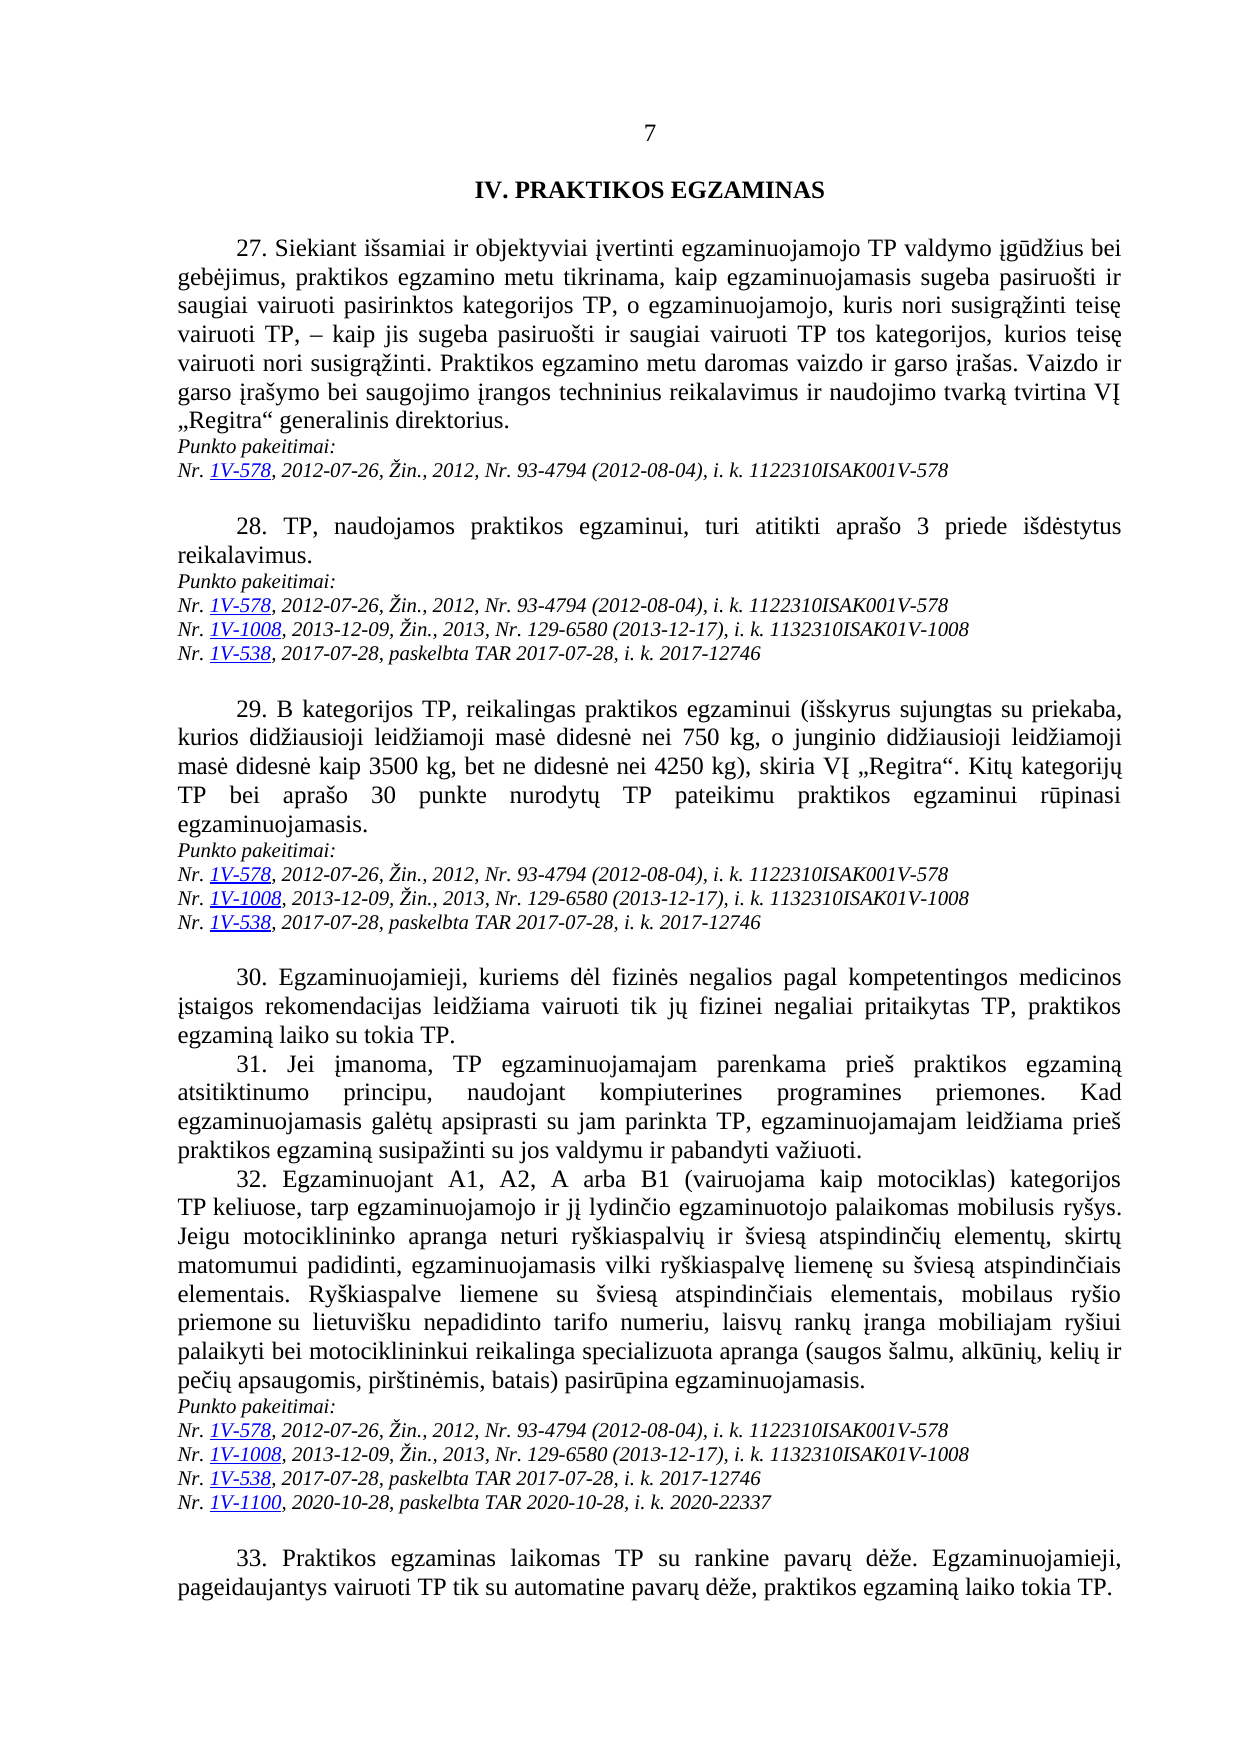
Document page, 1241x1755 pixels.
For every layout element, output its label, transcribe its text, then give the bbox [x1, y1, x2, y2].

text Punkto pakeitimai: [177, 569, 1122, 593]
text Nr. 1V-578, 2012-07-26, Žin., 2012, Nr. 93-4794 (2012-08-04), i. k. 1122310ISAK001V-578 [177, 593, 1122, 617]
text Nr. 1V-538, 2017-07-28, paskelbta TAR 2017-07-28, i. k. 2017-12746 [177, 1466, 1122, 1490]
text Punkto pakeitimai: [177, 1394, 1122, 1418]
text Punkto pakeitimai: [177, 434, 1122, 458]
text Nr. 1V-578, 2012-07-26, Žin., 2012, Nr. 93-4794 (2012-08-04), i. k. 1122310ISAK001V-578 [177, 862, 1122, 886]
text 28. TP, naudojamos praktikos egzaminui, turi atitikti aprašo 3 priede išdėstytus reikalavimus. [177, 511, 1122, 569]
text IV. PRAKTIKOS EGZAMINAS [177, 176, 1122, 204]
text Nr. 1V-1100, 2020-10-28, paskelbta TAR 2020-10-28, i. k. 2020-22337 [177, 1490, 1122, 1514]
text Nr. 1V-538, 2017-07-28, paskelbta TAR 2017-07-28, i. k. 2017-12746 [177, 910, 1122, 934]
text 29. B kategorijos TP, reikalingas praktikos egzaminui (išskyrus sujungtas su priekaba, kurios didžiausioji leidžiamoji masė didesnė nei 750 kg, o junginio didžiausioji leidžiamoji masė didesnė kaip 3500 kg, bet ne didesnė nei 4250 kg), skiria VĮ „Regitra“. Kitų kategorijų TP bei aprašo 30 punkte nurodytų TP pateikimu praktikos egzaminui rūpinasi egzaminuojamasis. [177, 694, 1122, 837]
text 31. Jei įmanoma, TP egzaminuojamajam parenkama prieš praktikos egzaminą atsitiktinumo principu, naudojant kompiuterines programines priemones. Kad egzaminuojamasis galėtų apsiprasti su jam parinkta TP, egzaminuojamajam leidžiama prieš praktikos egzaminą susipažinti su jos valdymu ir pabandyti važiuoti. [177, 1049, 1122, 1164]
text Nr. 1V-1008, 2013-12-09, Žin., 2013, Nr. 129-6580 (2013-12-17), i. k. 1132310ISAK01V-1008 [177, 1442, 1122, 1466]
text 33. Praktikos egzaminas laikomas TP su rankine pavarų dėže. Egzaminuojamieji, pageidaujantys vairuoti TP tik su automatine pavarų dėže, praktikos egzaminą laiko tokia TP. [177, 1543, 1122, 1600]
text Nr. 1V-538, 2017-07-28, paskelbta TAR 2017-07-28, i. k. 2017-12746 [177, 641, 1122, 665]
text 30. Egzaminuojamieji, kuriems dėl fizinės negalios pagal kompetentingos medicinos įstaigos rekomendacijas leidžiama vairuoti tik jų fizinei negaliai pritaikytas TP, praktikos egzaminą laiko su tokia TP. [177, 962, 1122, 1049]
text 32. Egzaminuojant A1, A2, A arba B1 (vairuojama kaip motociklas) kategorijos TP keliuose, tarp egzaminuojamojo ir jį lydinčio egzaminuotojo palaikomas mobilusis ryšys. Jeigu motociklininko apranga neturi ryškiaspalvių ir šviesą atspindinčių elementų, skirtų matomumui padidinti, egzaminuojamasis vilki ryškiaspalvę liemenę su šviesą atspindinčiais elementais. Ryškiaspalve liemene su šviesą atspindinčiais elementais, mobilaus ryšio priemone su lietuvišku nepadidinto tarifo numeriu, laisvų rankų įranga mobiliajam ryšiui palaikyti bei motociklininkui reikalinga specializuota apranga (saugos šalmu, alkūnių, kelių ir pečių apsaugomis, pirštinėmis, batais) pasirūpina egzaminuojamasis. [177, 1164, 1122, 1394]
text Nr. 1V-1008, 2013-12-09, Žin., 2013, Nr. 129-6580 (2013-12-17), i. k. 1132310ISAK01V-1008 [177, 617, 1122, 641]
text 27. Siekiant išsamiai ir objektyviai įvertinti egzaminuojamojo TP valdymo įgūdžius bei gebėjimus, praktikos egzamino metu tikrinama, kaip egzaminuojamasis sugeba pasiruošti ir saugiai vairuoti pasirinktos kategorijos TP, o egzaminuojamojo, kuris nori susigrąžinti teisę vairuoti TP, – kaip jis sugeba pasiruošti ir saugiai vairuoti TP tos kategorijos, kurios teisę vairuoti nori susigrąžinti. Praktikos egzamino metu daromas vaizdo ir garso įrašas. Vaizdo ir garso įrašymo bei saugojimo įrangos techninius reikalavimus ir naudojimo tvarką tvirtina VĮ „Regitra“ generalinis direktorius. [177, 233, 1122, 434]
text Punkto pakeitimai: [177, 837, 1122, 862]
text Nr. 1V-1008, 2013-12-09, Žin., 2013, Nr. 129-6580 (2013-12-17), i. k. 1132310ISAK01V-1008 [177, 886, 1122, 910]
text Nr. 1V-578, 2012-07-26, Žin., 2012, Nr. 93-4794 (2012-08-04), i. k. 1122310ISAK001V-578 [177, 458, 1122, 482]
text Nr. 1V-578, 2012-07-26, Žin., 2012, Nr. 93-4794 (2012-08-04), i. k. 1122310ISAK001V-578 [177, 1418, 1122, 1442]
